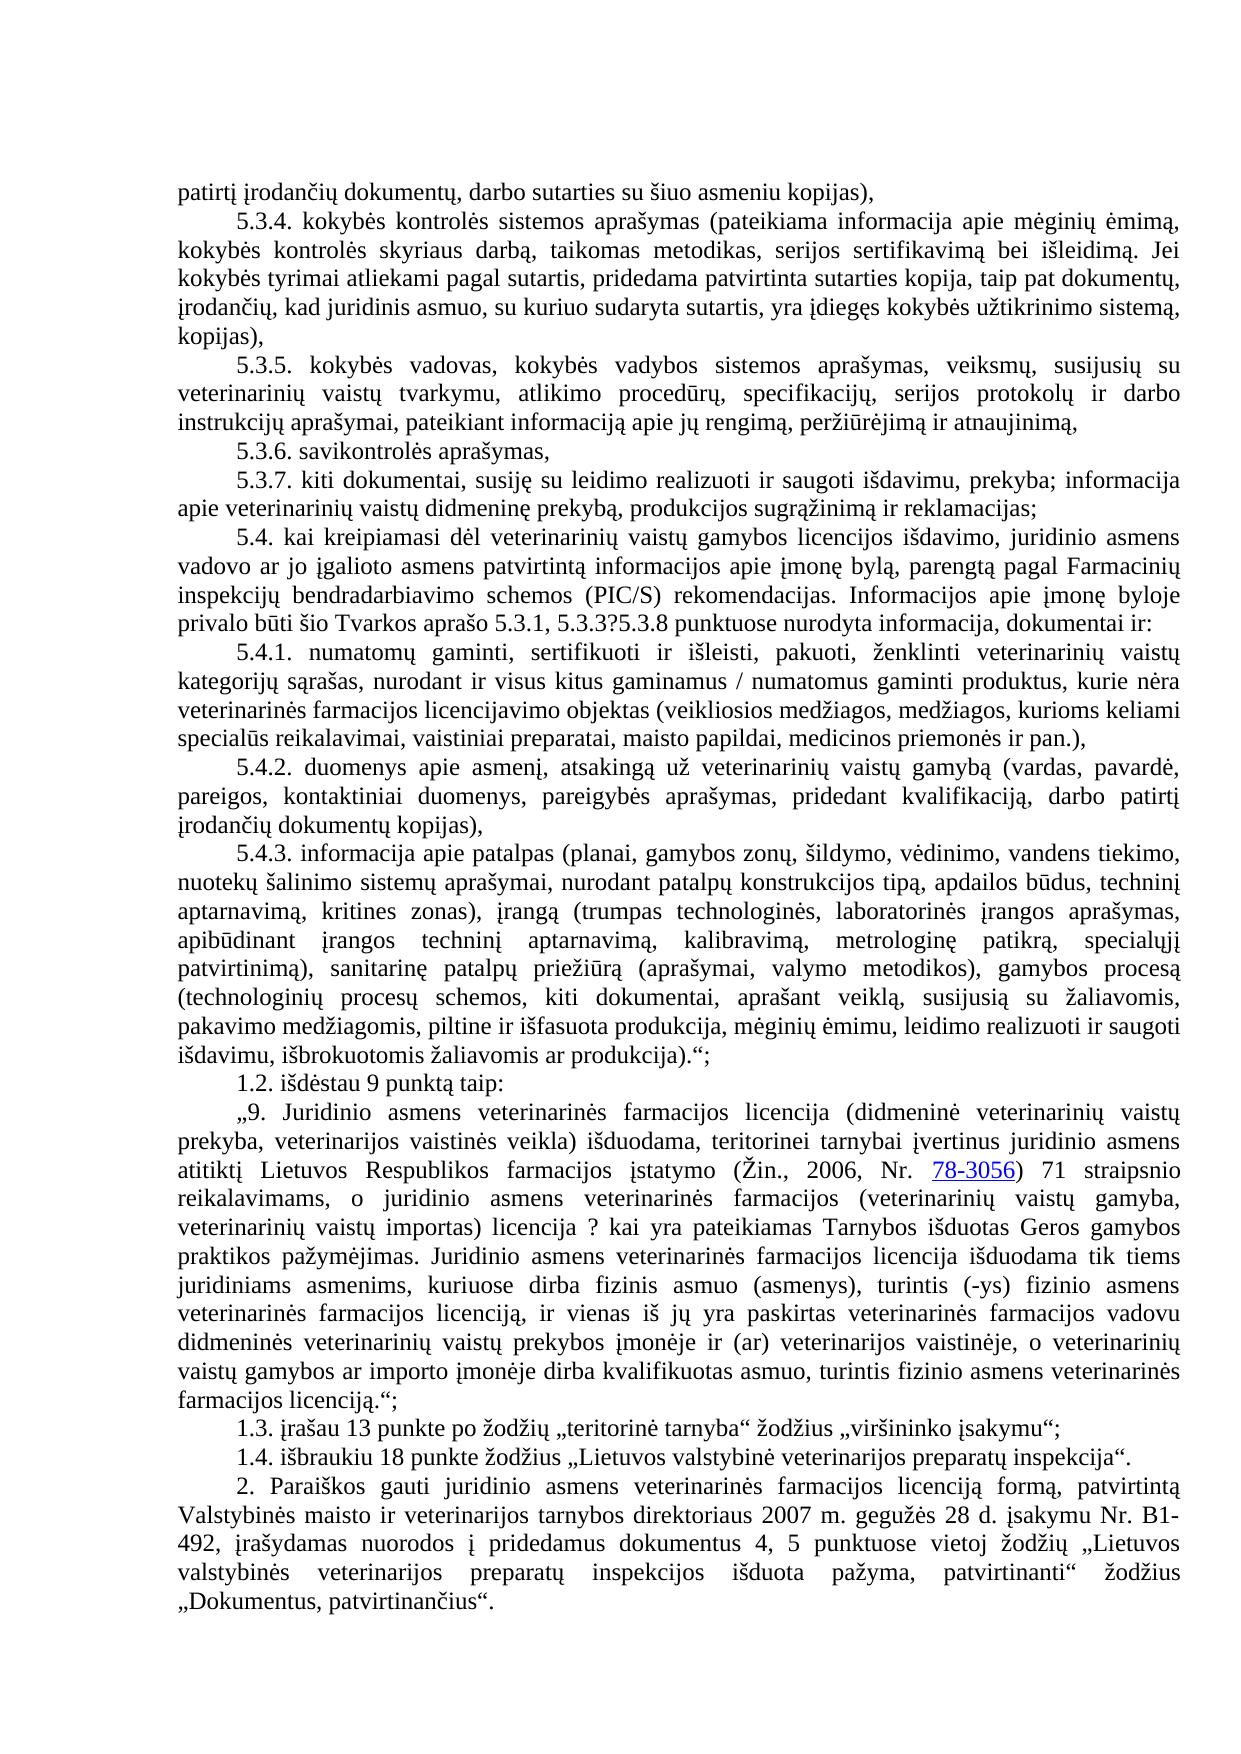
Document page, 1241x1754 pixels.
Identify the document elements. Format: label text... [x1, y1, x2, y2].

text 5.4. kai kreipiamasi dėl veterinarinių vaistų gamybos licencijos išdavimo, juridinio asmens vadovo ar jo įgalioto asmens patvirtintą informacijos apie įmonę bylą, parengtą pagal Farmacinių inspekcijų bendradarbiavimo schemos (PIC/S) rekomendacijas. Informacijos apie įmonę byloje privalo būti šio Tvarkos aprašo 5.3.1, 5.3.3?5.3.8 punktuose nurodyta informacija, dokumentai ir: [177, 522, 1181, 637]
text 5.4.2. duomenys apie asmenį, atsakingą už veterinarinių vaistų gamybą (vardas, pavardė, pareigos, kontaktiniai duomenys, pareigybės aprašymas, pridedant kvalifikaciją, darbo patirtį įrodančių dokumentų kopijas), [177, 752, 1181, 838]
text 5.3.4. kokybės kontrolės sistemos aprašymas (pateikiama informacija apie mėginių ėmimą, kokybės kontrolės skyriaus darbą, taikomas metodikas, serijos sertifikavimą bei išleidimą. Jei kokybės tyrimai atliekami pagal sutartis, pridedama patvirtinta sutarties kopija, taip pat dokumentų, įrodančių, kad juridinis asmuo, su kuriuo sudaryta sutartis, yra įdiegęs kokybės užtikrinimo sistemą, kopijas), [177, 206, 1181, 350]
text 2. Paraiškos gauti juridinio asmens veterinarinės farmacijos licenciją formą, patvirtintą Valstybinės maisto ir veterinarijos tarnybos direktoriaus 2007 m. gegužės 28 d. įsakymu Nr. B1-492, įrašydamas nuorodos į pridedamus dokumentus 4, 5 punktuose vietoj žodžių „Lietuvos valstybinės veterinarijos preparatų inspekcijos išduota pažyma, patvirtinanti“ žodžius „Dokumentus, patvirtinančius“. [177, 1471, 1181, 1615]
text 5.3.7. kiti dokumentai, susiję su leidimo realizuoti ir saugoti išdavimu, prekyba; informacija apie veterinarinių vaistų didmeninę prekybą, produkcijos sugrąžinimą ir reklamacijas; [177, 465, 1181, 522]
text 5.4.3. informacija apie patalpas (planai, gamybos zonų, šildymo, vėdinimo, vandens tiekimo, nuotekų šalinimo sistemų aprašymai, nurodant patalpų konstrukcijos tipą, apdailos būdus, techninį aptarnavimą, kritines zonas), įrangą (trumpas technologinės, laboratorinės įrangos aprašymas, apibūdinant įrangos techninį aptarnavimą, kalibravimą, metrologinę patikrą, specialųjį patvirtinimą), sanitarinę patalpų priežiūrą (aprašymai, valymo metodikos), gamybos procesą (technologinių procesų schemos, kiti dokumentai, aprašant veiklą, susijusią su žaliavomis, pakavimo medžiagomis, piltine ir išfasuota produkcija, mėginių ėmimu, leidimo realizuoti ir saugoti išdavimu, išbrokuotomis žaliavomis ar produkcija).“; [177, 838, 1181, 1068]
text 5.3.5. kokybės vadovas, kokybės vadybos sistemos aprašymas, veiksmų, susijusių su veterinarinių vaistų tvarkymu, atlikimo procedūrų, specifikacijų, serijos protokolų ir darbo instrukcijų aprašymai, pateikiant informaciją apie jų rengimą, peržiūrėjimą ir atnaujinimą, [177, 350, 1181, 436]
text 1.3. įrašau 13 punkte po žodžių „teritorinė tarnyba“ žodžius „viršininko įsakymu“; [177, 1413, 1181, 1442]
text 1.2. išdėstau 9 punktą taip: [177, 1068, 1181, 1097]
text „9. Juridinio asmens veterinarinės farmacijos licencija (didmeninė veterinarinių vaistų prekyba, veterinarijos vaistinės veikla) išduodama, teritorinei tarnybai įvertinus juridinio asmens atitiktį Lietuvos Respublikos farmacijos įstatymo (Žin., 2006, Nr. 78-3056) 71 straipsnio reikalavimams, o juridinio asmens veterinarinės farmacijos (veterinarinių vaistų gamyba, veterinarinių vaistų importas) licencija ? kai yra pateikiamas Tarnybos išduotas Geros gamybos praktikos pažymėjimas. Juridinio asmens veterinarinės farmacijos licencija išduodama tik tiems juridiniams asmenims, kuriuose dirba fizinis asmuo (asmenys), turintis (-ys) fizinio asmens veterinarinės farmacijos licenciją, ir vienas iš jų yra paskirtas veterinarinės farmacijos vadovu didmeninės veterinarinių vaistų prekybos įmonėje ir (ar) veterinarijos vaistinėje, o veterinarinių vaistų gamybos ar importo įmonėje dirba kvalifikuotas asmuo, turintis fizinio asmens veterinarinės farmacijos licenciją.“; [177, 1097, 1181, 1413]
text 1.4. išbraukiu 18 punkte žodžius „Lietuvos valstybinė veterinarijos preparatų inspekcija“. [177, 1442, 1181, 1471]
text patirtį įrodančių dokumentų, darbo sutarties su šiuo asmeniu kopijas), [177, 177, 1181, 206]
text 5.3.6. savikontrolės aprašymas, [177, 436, 1181, 465]
text 5.4.1. numatomų gaminti, sertifikuoti ir išleisti, pakuoti, ženklinti veterinarinių vaistų kategorijų sąrašas, nurodant ir visus kitus gaminamus / numatomus gaminti produktus, kurie nėra veterinarinės farmacijos licencijavimo objektas (veikliosios medžiagos, medžiagos, kurioms keliami specialūs reikalavimai, vaistiniai preparatai, maisto papildai, medicinos priemonės ir pan.), [177, 637, 1181, 752]
